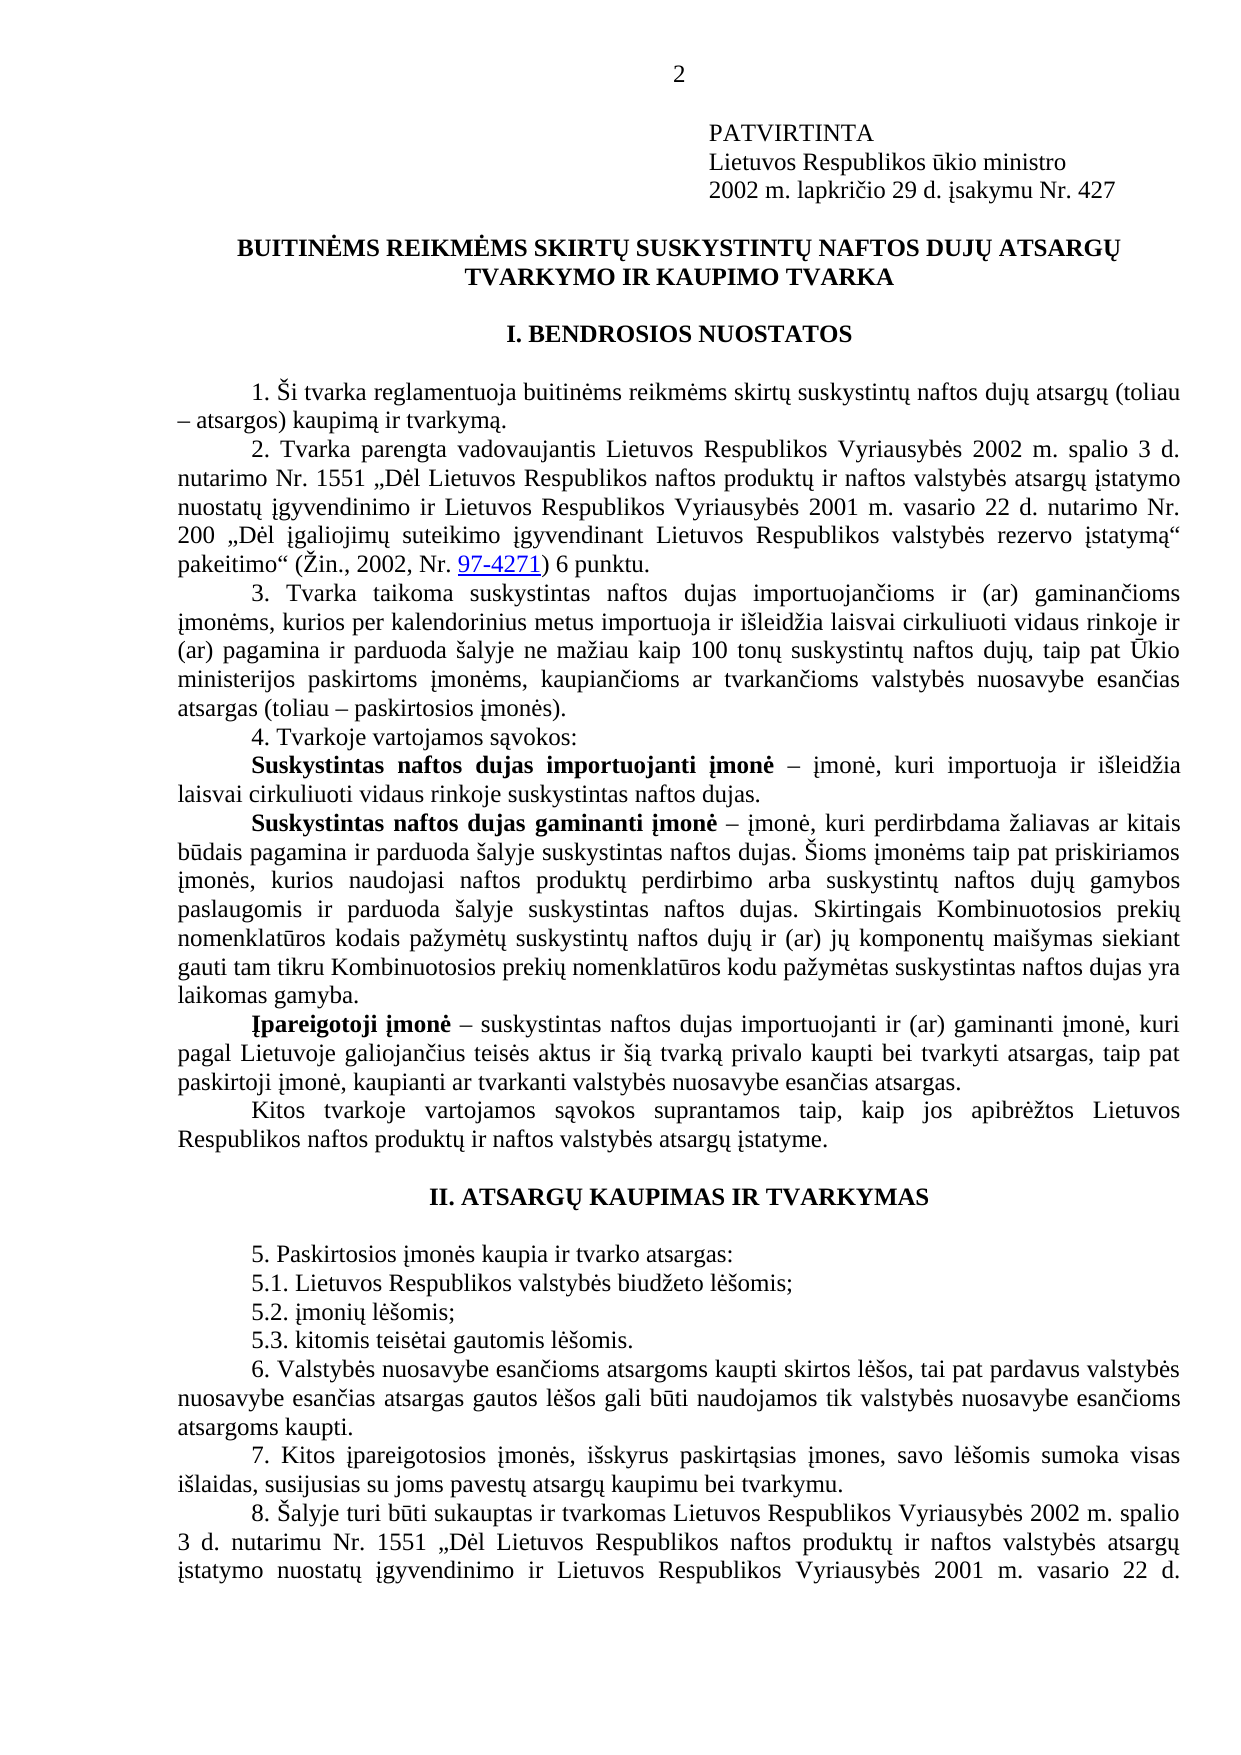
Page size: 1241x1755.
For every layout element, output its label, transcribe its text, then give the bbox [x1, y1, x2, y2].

text 5.1. Lietuvos Respublikos valstybės biudžeto lėšomis; [177, 1268, 1181, 1297]
text 1. Ši tvarka reglamentuoja buitinėms reikmėms skirtų suskystintų naftos dujų atsargų (toliau – atsargos) kaupimą ir tvarkymą. [177, 377, 1181, 434]
text 4. Tvarkoje vartojamos sąvokos: [177, 722, 1181, 751]
text 7. Kitos įpareigotosios įmonės, išskyrus paskirtąsias įmones, savo lėšomis sumoka visas išlaidas, susijusias su joms pavestų atsargų kaupimu bei tvarkymu. [177, 1441, 1181, 1498]
text 3. Tvarka taikoma suskystintas naftos dujas importuojančioms ir (ar) gaminančioms įmonėms, kurios per kalendorinius metus importuoja ir išleidžia laisvai cirkuliuoti vidaus rinkoje ir (ar) pagamina ir parduoda šalyje ne mažiau kaip 100 tonų suskystintų naftos dujų, taip pat Ūkio ministerijos paskirtoms įmonėms, kaupiančioms ar tvarkančioms valstybės nuosavybe esančias atsargas (toliau – paskirtosios įmonės). [177, 578, 1181, 722]
text Kitos tvarkoje vartojamos sąvokos suprantamos taip, kaip jos apibrėžtos Lietuvos Respublikos naftos produktų ir naftos valstybės atsargų įstatyme. [177, 1096, 1181, 1153]
text 5.2. įmonių lėšomis; [177, 1297, 1181, 1326]
text II. Atsargų kaupimas ir tvarkymas [177, 1182, 1181, 1211]
text 2002 m. lapkričio 29 d. įsakymu Nr. 427 [177, 176, 1181, 204]
text 5.3. kitomis teisėtai gautomis lėšomis. [177, 1326, 1181, 1354]
text 5. Paskirtosios įmonės kaupia ir tvarko atsargas: [177, 1239, 1181, 1268]
text Įpareigotoji įmonė – suskystintas naftos dujas importuojanti ir (ar) gaminanti įmonė, kuri pagal Lietuvoje galiojančius teisės aktus ir šią tvarką privalo kaupti bei tvarkyti atsargas, taip pat paskirtoji įmonė, kaupianti ar tvarkanti valstybės nuosavybe esančias atsargas. [177, 1009, 1181, 1096]
text 6. Valstybės nuosavybe esančioms atsargoms kaupti skirtos lėšos, tai pat pardavus valstybės nuosavybe esančias atsargas gautos lėšos gali būti naudojamos tik valstybės nuosavybe esančioms atsargoms kaupti. [177, 1354, 1181, 1441]
text Suskystintas naftos dujas importuojanti įmonė – įmonė, kuri importuoja ir išleidžia laisvai cirkuliuoti vidaus rinkoje suskystintas naftos dujas. [177, 751, 1181, 808]
text Buitinėms reikmėms skirtų SUSKYSTINTŲ NAFTOS DUJŲ ATSARGŲ TVARKYMO IR KAUPIMO TVARKA [177, 233, 1181, 291]
text PATVIRTINTA [177, 118, 1181, 147]
text 2. Tvarka parengta vadovaujantis Lietuvos Respublikos Vyriausybės 2002 m. spalio 3 d. nutarimo Nr. 1551 „Dėl Lietuvos Respublikos naftos produktų ir naftos valstybės atsargų įstatymo nuostatų įgyvendinimo ir Lietuvos Respublikos Vyriausybės 2001 m. vasario 22 d. nutarimo Nr. 200 „Dėl įgaliojimų suteikimo įgyvendinant Lietuvos Respublikos valstybės rezervo įstatymą“ pakeitimo“ (Žin., 2002, Nr. 97-4271) 6 punktu. [177, 434, 1181, 578]
text Suskystintas naftos dujas gaminanti įmonė – įmonė, kuri perdirbdama žaliavas ar kitais būdais pagamina ir parduoda šalyje suskystintas naftos dujas. Šioms įmonėms taip pat priskiriamos įmonės, kurios naudojasi naftos produktų perdirbimo arba suskystintų naftos dujų gamybos paslaugomis ir parduoda šalyje suskystintas naftos dujas. Skirtingais Kombinuotosios prekių nomenklatūros kodais pažymėtų suskystintų naftos dujų ir (ar) jų komponentų maišymas siekiant gauti tam tikru Kombinuotosios prekių nomenklatūros kodu pažymėtas suskystintas naftos dujas yra laikomas gamyba. [177, 808, 1181, 1009]
text Lietuvos Respublikos ūkio ministro [177, 147, 1181, 176]
text i. BendroSIOS NUOSTATOS [177, 319, 1181, 348]
text 8. Šalyje turi būti sukauptas ir tvarkomas Lietuvos Respublikos Vyriausybės 2002 m. spalio 3 d. nutarimu Nr. 1551 „Dėl Lietuvos Respublikos naftos produktų ir naftos valstybės atsargų įstatymo nuostatų įgyvendinimo ir Lietuvos Respublikos Vyriausybės 2001 m. vasario 22 d. [177, 1498, 1181, 1584]
